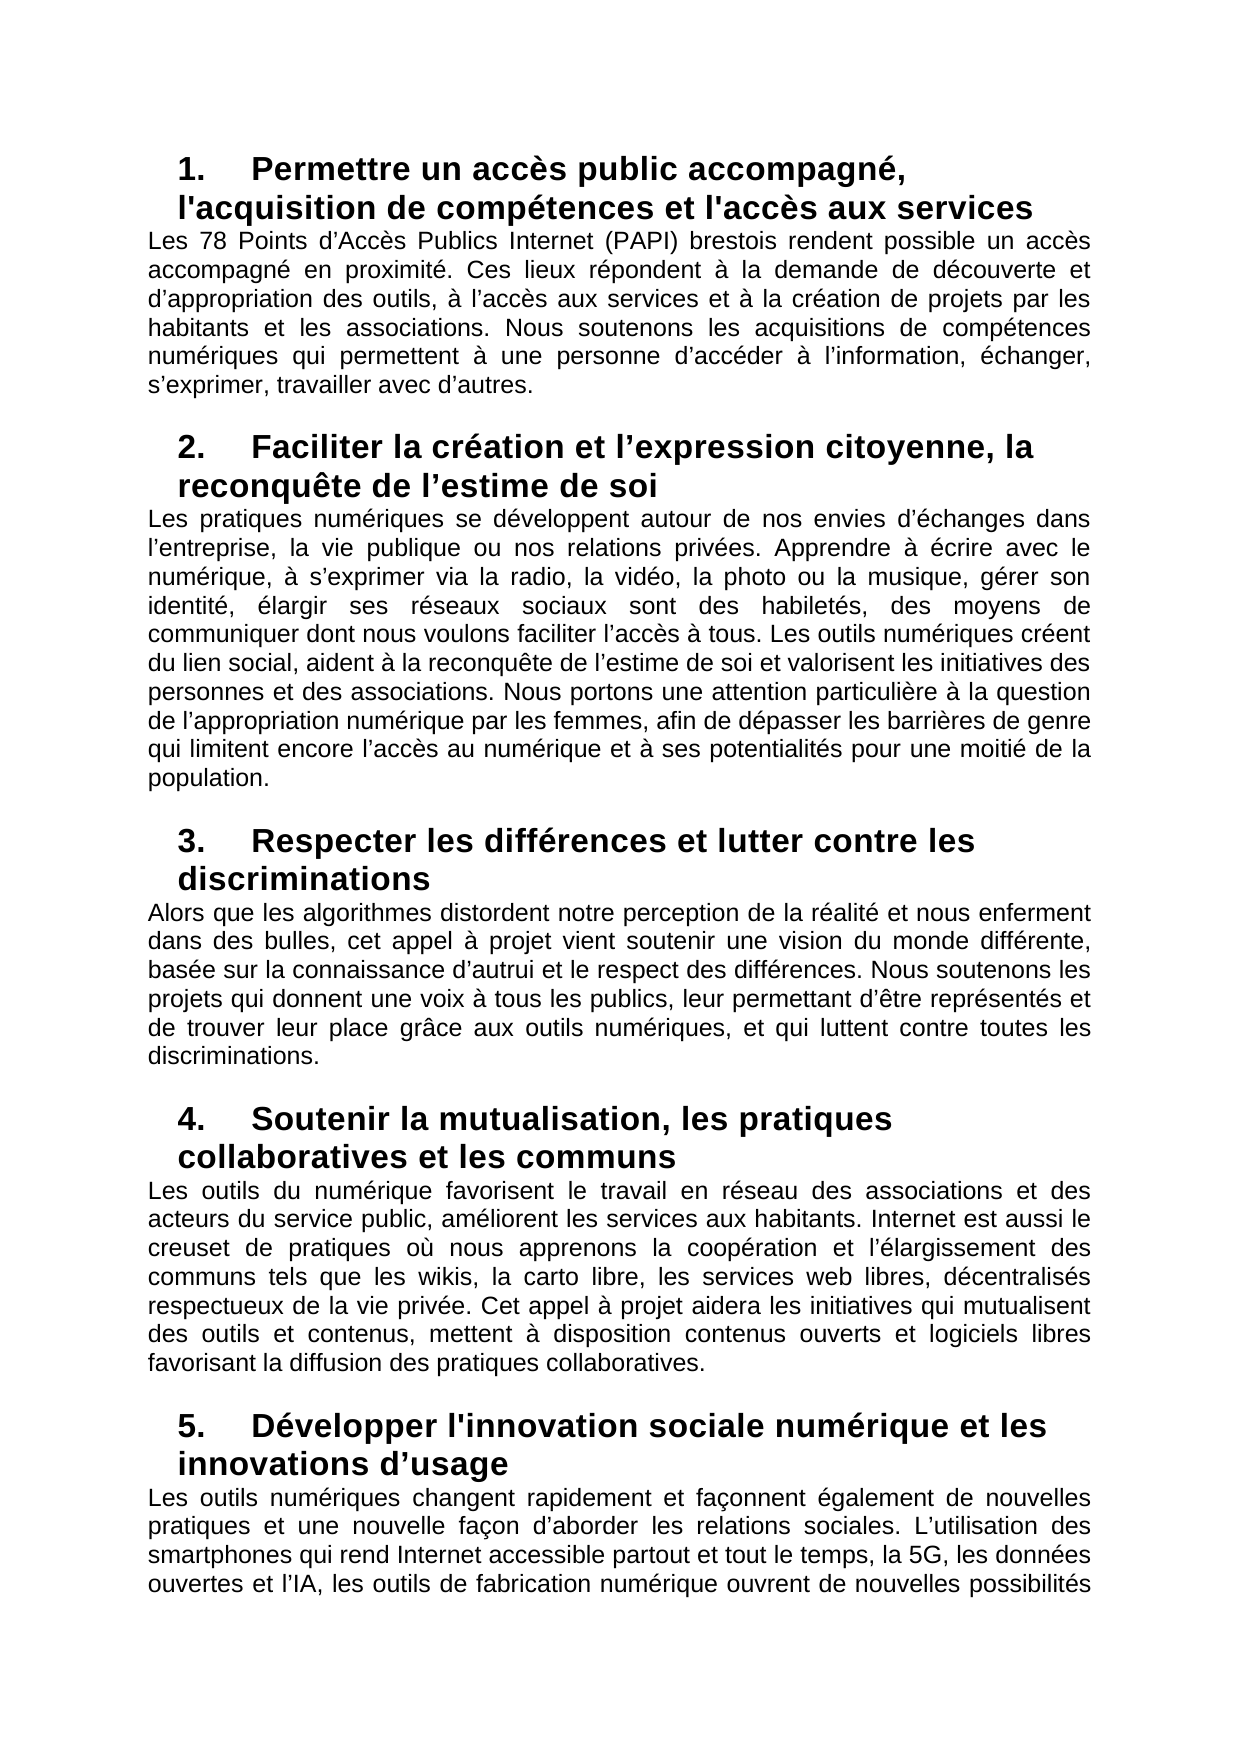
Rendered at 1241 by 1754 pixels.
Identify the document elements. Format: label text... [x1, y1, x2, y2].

list Faciliter la création et l’expression citoyenne, la reconquête de l’estime de soi [177, 427, 1093, 504]
list Soutenir la mutualisation, les pratiques collaboratives et les communs [177, 1099, 1093, 1176]
text Les 78 Points d’Accès Publics Internet (PAPI) brestois rendent possible un accès accompagné en proximité. Ces lieux répondent à la demande de découverte et d’appropriation des outils, à l’accès aux services et à la création de projets par les habitants et les associations. Nous soutenons les acquisitions de compétences numériques qui permettent à une personne d’accéder à l’information, échanger, s’exprimer, travailler avec d’autres. [148, 226, 1093, 399]
list Respecter les différences et lutter contre les discriminations [177, 821, 1093, 897]
list Développer l'innovation sociale numérique et les innovations d’usage [177, 1406, 1093, 1482]
list Permettre un accès public accompagné, l'acquisition de compétences et l'accès aux services [177, 149, 1093, 226]
text Alors que les algorithmes distordent notre perception de la réalité et nous enferment dans des bulles, cet appel à projet vient soutenir une vision du monde différente, basée sur la connaissance d’autrui et le respect des différences. Nous soutenons les projets qui donnent une voix à tous les publics, leur permettant d’être représentés et de trouver leur place grâce aux outils numériques, et qui luttent contre toutes les discriminations. [148, 897, 1093, 1070]
text Les outils numériques changent rapidement et façonnent également de nouvelles pratiques et une nouvelle façon d’aborder les relations sociales. L’utilisation des smartphones qui rend Internet accessible partout et tout le temps, la 5G, les données ouvertes et l’IA, les outils de fabrication numérique ouvrent de nouvelles possibilités [148, 1482, 1093, 1597]
text Les pratiques numériques se développent autour de nos envies d’échanges dans l’entreprise, la vie publique ou nos relations privées. Apprendre à écrire avec le numérique, à s’exprimer via la radio, la vidéo, la photo ou la musique, gérer son identité, élargir ses réseaux sociaux sont des habiletés, des moyens de communiquer dont nous voulons faciliter l’accès à tous. Les outils numériques créent du lien social, aident à la reconquête de l’estime de soi et valorisent les initiatives des personnes et des associations. Nous portons une attention particulière à la question de l’appropriation numérique par les femmes, afin de dépasser les barrières de genre qui limitent encore l’accès au numérique et à ses potentialités pour une moitié de la population. [148, 504, 1093, 792]
text Les outils du numérique favorisent le travail en réseau des associations et des acteurs du service public, améliorent les services aux habitants. Internet est aussi le creuset de pratiques où nous apprenons la coopération et l’élargissement des communs tels que les wikis, la carto libre, les services web libres, décentralisés respectueux de la vie privée. Cet appel à projet aidera les initiatives qui mutualisent des outils et contenus, mettent à disposition contenus ouverts et logiciels libres favorisant la diffusion des pratiques collaboratives. [148, 1176, 1093, 1377]
